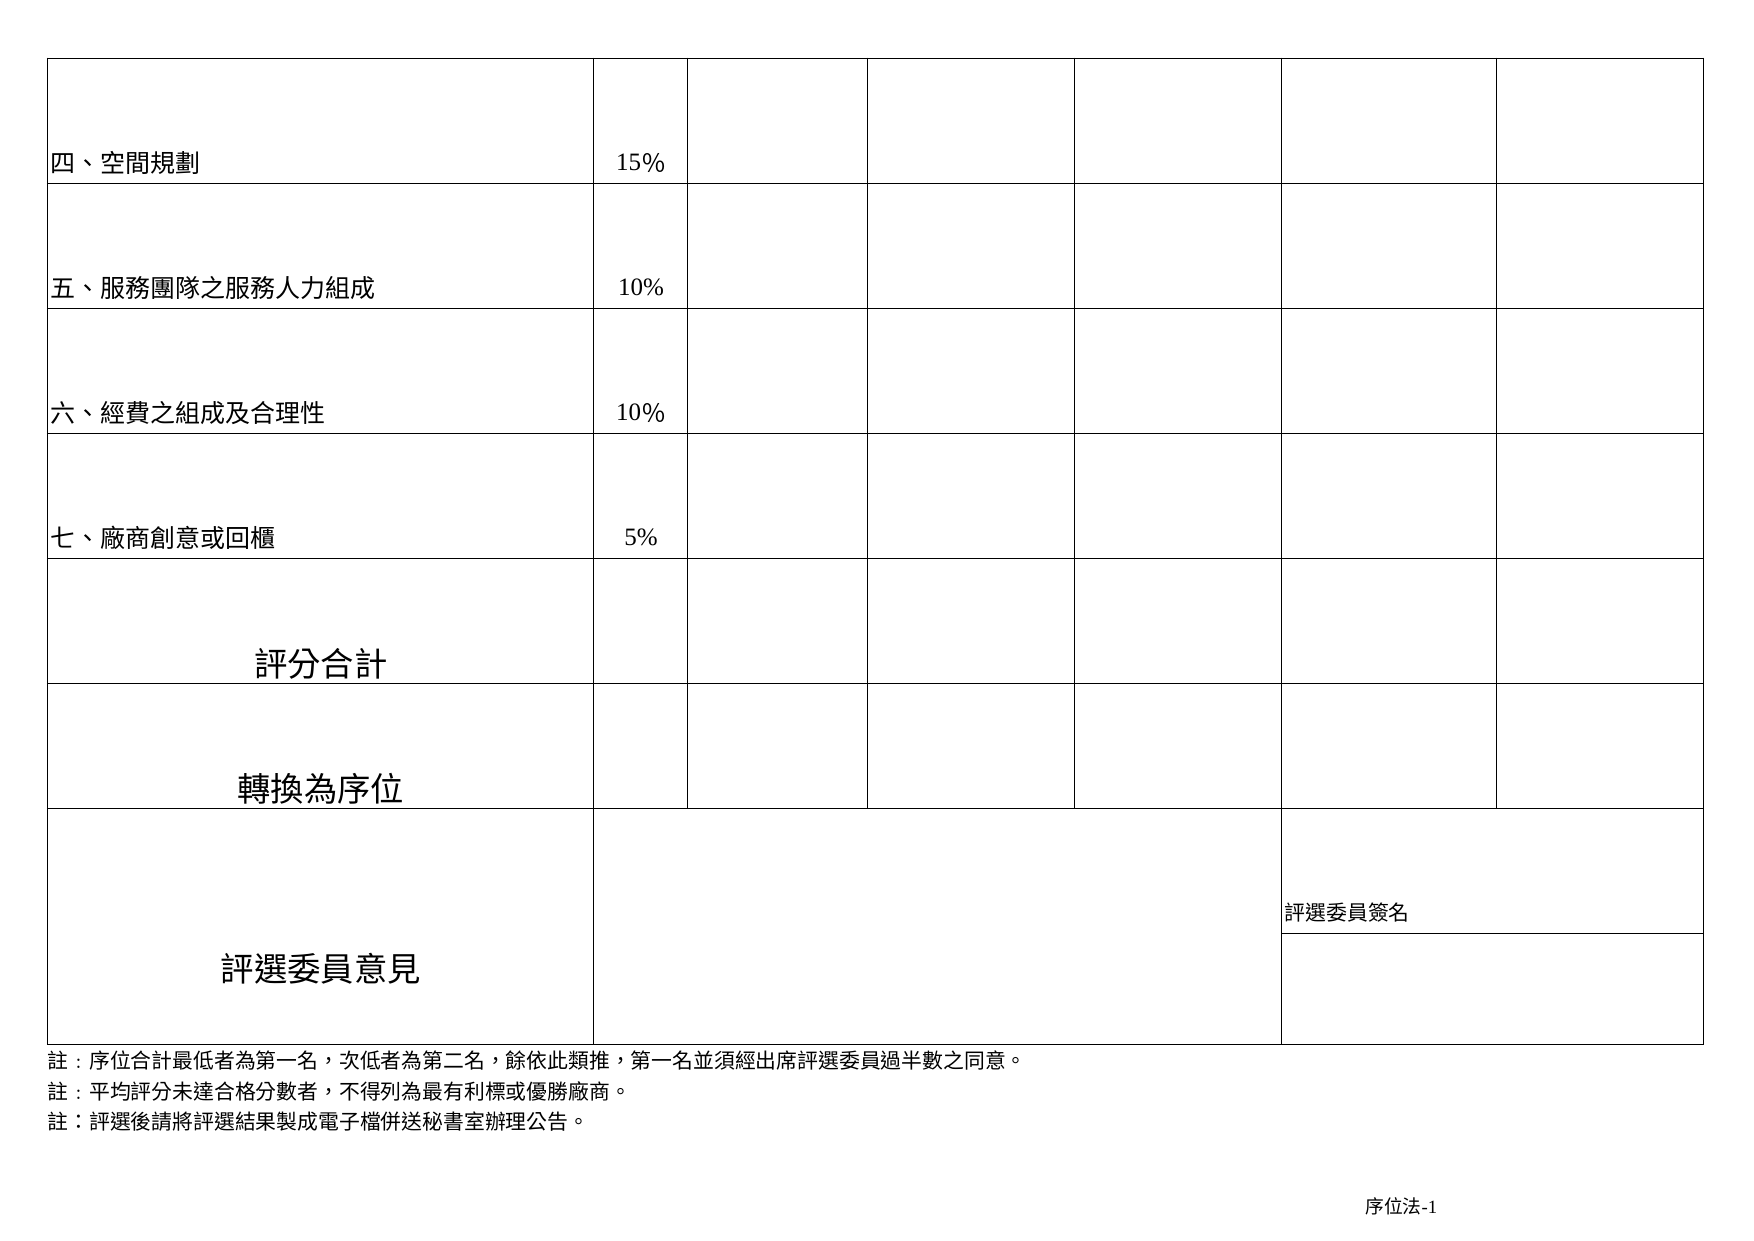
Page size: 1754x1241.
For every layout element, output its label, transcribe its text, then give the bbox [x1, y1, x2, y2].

table_cell [1497, 184, 1703, 308]
text 註﹕序位合計最低者為第一名，次低者為第二名，餘依此類推，第一名並須經出席評選委員過半數之同意。 [47, 1045, 1669, 1075]
table_cell 四、空間規劃 [48, 59, 593, 183]
table_cell 五、服務團隊之服務人力組成 [48, 184, 593, 308]
table_cell [1497, 684, 1703, 808]
table_cell [688, 309, 867, 433]
table_cell [1075, 684, 1281, 808]
table_cell [594, 809, 1281, 1044]
table_cell [868, 559, 1074, 683]
table_cell [688, 684, 867, 808]
table_cell [868, 684, 1074, 808]
table_cell 15％ [594, 59, 687, 183]
table_cell 評分合計 [48, 559, 593, 683]
table_cell [1497, 434, 1703, 558]
table_cell [1282, 684, 1496, 808]
table_cell [594, 559, 687, 683]
table_cell 評選委員簽名 [1282, 809, 1703, 933]
table_cell [868, 184, 1074, 308]
table_cell [594, 684, 687, 808]
table_cell 評選委員意見 [63, 1165, 1050, 1240]
table_cell [688, 59, 867, 183]
table_cell 七、廠商創意或回櫃 [48, 434, 593, 558]
table_cell [1075, 434, 1281, 558]
text 註：評選後請將評選結果製成電子檔併送秘書室辦理公告。 [47, 1105, 1707, 1135]
table_cell 評選委員意見 [48, 809, 593, 1044]
table_cell [868, 309, 1074, 433]
table_cell [868, 59, 1074, 183]
table_cell [1282, 434, 1496, 558]
table_cell [688, 559, 867, 683]
table_cell [688, 434, 867, 558]
table_cell [1497, 559, 1703, 683]
table_cell [1282, 934, 1703, 1044]
table_cell 10％ [594, 309, 687, 433]
table_cell [1075, 184, 1281, 308]
table_cell [1075, 59, 1281, 183]
table_cell [1282, 309, 1496, 433]
table_cell [1282, 559, 1496, 683]
table_cell 轉換為序位 [48, 684, 593, 808]
table_cell 10% [594, 184, 687, 308]
table_cell 六、經費之組成及合理性 [48, 309, 593, 433]
table_cell [1497, 59, 1703, 183]
table_cell [1497, 309, 1703, 433]
table_cell [868, 434, 1074, 558]
table_cell [1075, 559, 1281, 683]
table_cell [1282, 184, 1496, 308]
table_cell 5% [594, 434, 687, 558]
table_cell [1282, 59, 1496, 183]
table_cell [1075, 309, 1281, 433]
table_cell 評選委員意見 [1350, 1184, 1538, 1240]
text 註﹕平均評分未達合格分數者，不得列為最有利標或優勝廠商。 [47, 1075, 1707, 1105]
table_cell [688, 184, 867, 308]
